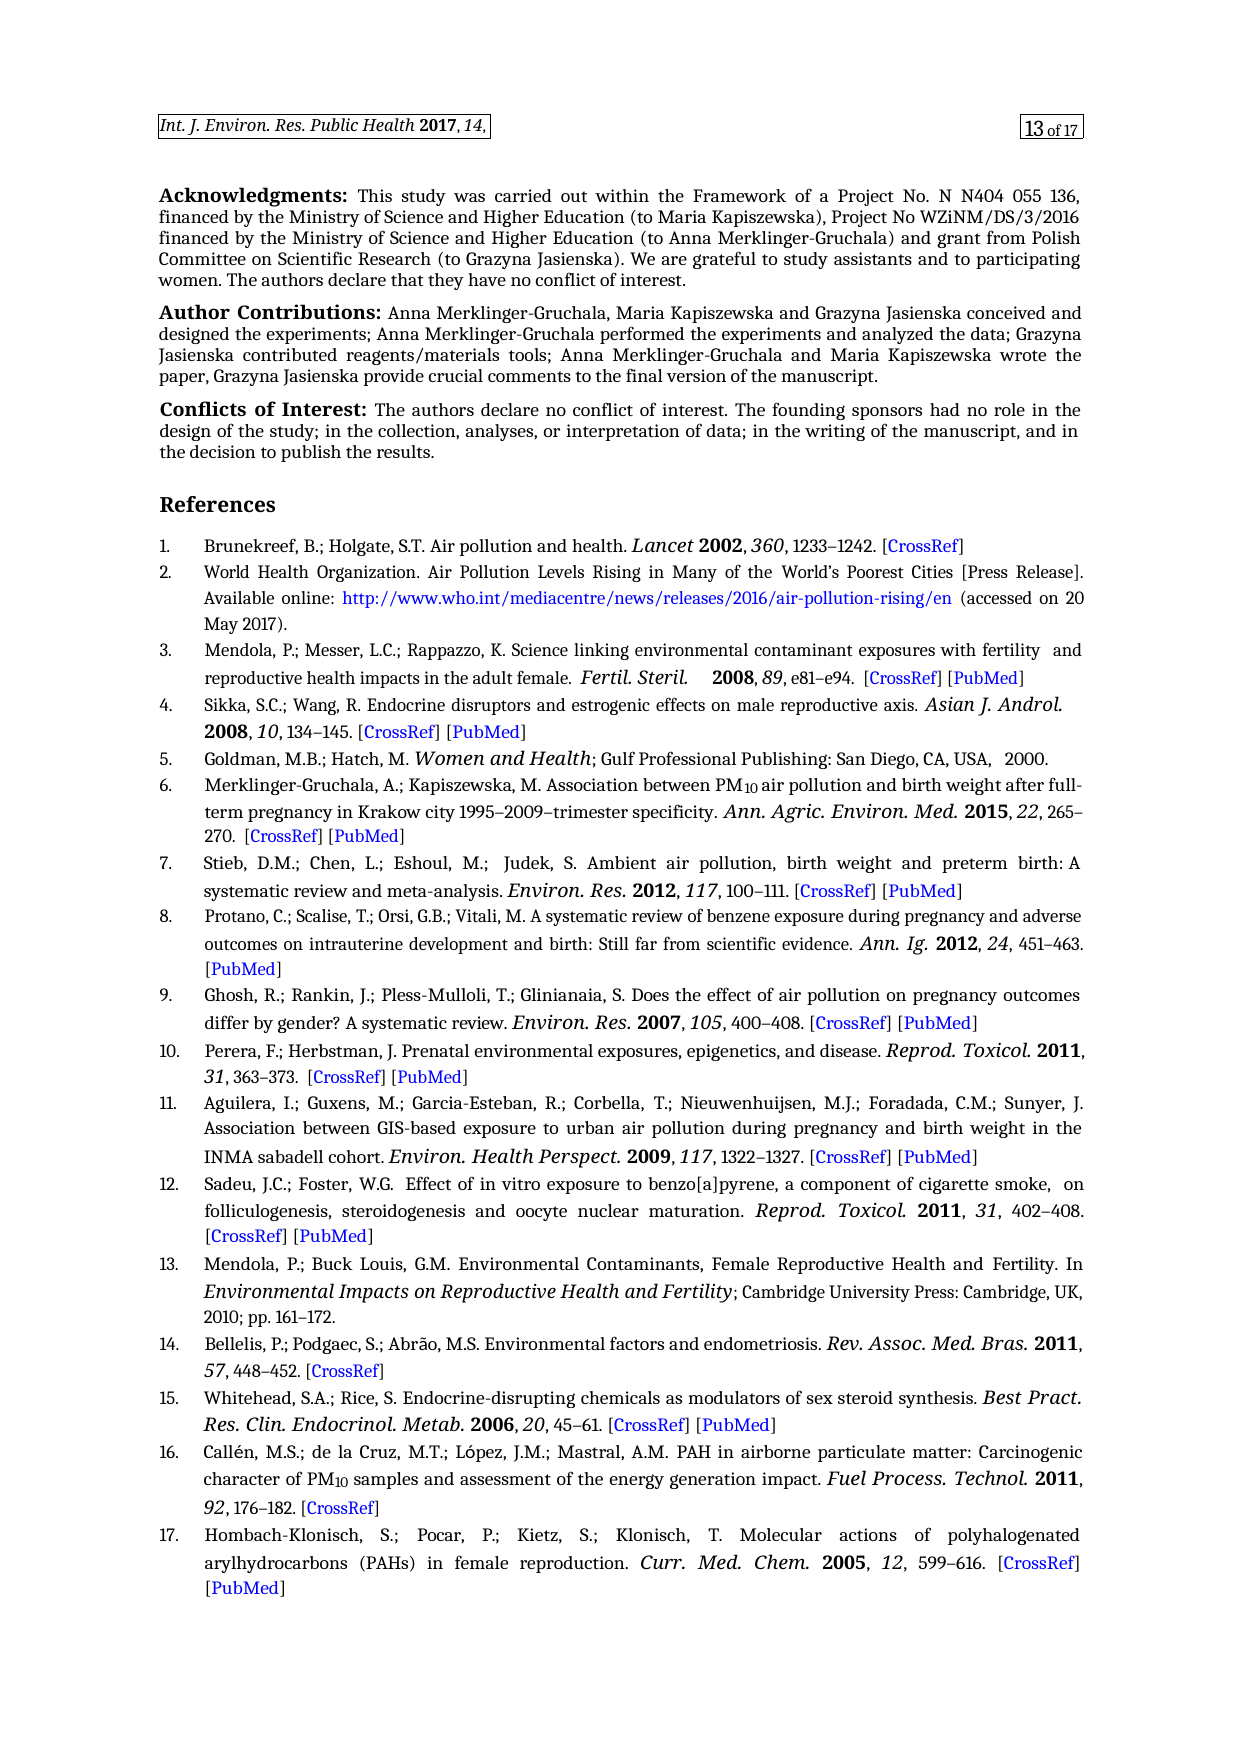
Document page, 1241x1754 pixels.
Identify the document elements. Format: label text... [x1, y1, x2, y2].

list Hombach-Klonisch, S.; Pocar, P.; Kietz, S.; Klonisch, T. Molecular actions of polyhalogenated arylhydrocarbons (PAHs) in female reproduction. Curr. Med. Chem. 2005, 12, 599–616. [CrossRef] [PubMed] [159, 1525, 1081, 1599]
list Bellelis, P.; Podgaec, S.; Abrão, M.S. Environmental factors and endometriosis. Rev. Assoc. Med. Bras. 2011, [159, 1331, 1096, 1356]
list Merklinger-Gruchala, A.; Kapiszewska, M. Association between PM10 air pollution and birth weight after full-term pregnancy in Krakow city 1995–2009–trimester specificity. Ann. Agric. Environ. Med. 2015, 22, 265–270. [CrossRef] [PubMed] [159, 774, 1083, 848]
text 57, 448–452. [CrossRef] [204, 1357, 1096, 1383]
list Aguilera, I.; Guxens, M.; Garcia-Esteban, R.; Corbella, T.; Nieuwenhuijsen, M.J.; Foradada, C.M.; Sunyer, J. Association between GIS-based exposure to urban air pollution during pregnancy and birth weight in the INMA sabadell cohort. Environ. Health Perspect. 2009, 117, 1322–1327. [CrossRef] [PubMed] [159, 1092, 1084, 1169]
list Sikka, S.C.; Wang, R. Endocrine disruptors and estrogenic effects on male reproductive axis. Asian J. Androl. [159, 693, 1096, 716]
list Ghosh, R.; Rankin, J.; Pless-Mulloli, T.; Glinianaia, S. Does the effect of air pollution on pregnancy outcomes differ by gender? A systematic review. Environ. Res. 2007, 105, 400–408. [CrossRef] [PubMed] [159, 985, 1081, 1035]
list Perera, F.; Herbstman, J. Prenatal environmental exposures, epigenetics, and disease. Reprod. Toxicol. 2011, [159, 1038, 1096, 1062]
list Brunekreef, B.; Holgate, S.T. Air pollution and health. Lancet 2002, 360, 1233–1242. [CrossRef] [159, 532, 1096, 558]
text Conflicts of Interest: The authors declare no conflict of interest. The founding sponsors had no role in the design of the study; in the collection, analyses, or interpretation of data; in the writing of the manuscript, and in the decision to publish the results. [159, 399, 1081, 462]
list Mendola, P.; Buck Louis, G.M. Environmental Contaminants, Female Reproductive Health and Fertility. In Environmental Impacts on Reproductive Health and Fertility; Cambridge University Press: Cambridge, UK, 2010; pp. 161–172. [159, 1253, 1083, 1328]
list Goldman, M.B.; Hatch, M. Women and Health; Gulf Professional Publishing: San Diego, CA, USA, 2000. [159, 745, 1096, 771]
list Mendola, P.; Messer, L.C.; Rappazzo, K. Science linking environmental contaminant exposures with fertility and reproductive health impacts in the adult female. Fertil. Steril. 2008, 89, e81–e94. [CrossRef] [PubMed] [159, 639, 1082, 690]
list Sadeu, J.C.; Foster, W.G. Effect of in vitro exposure to benzo[a]pyrene, a component of cigarette smoke, on folliculogenesis, steroidogenesis and oocyte nuclear maturation. Reprod. Toxicol. 2011, 31, 402–408. [CrossRef] [PubMed] [159, 1173, 1084, 1248]
list Protano, C.; Scalise, T.; Orsi, G.B.; Vitali, M. A systematic review of benzene exposure during pregnancy and adverse outcomes on intrauterine development and birth: Still far from scientific evidence. Ann. Ig. 2012, 24, 451–463. [PubMed] [159, 906, 1083, 980]
list Whitehead, S.A.; Rice, S. Endocrine-disrupting chemicals as modulators of sex steroid synthesis. Best Pract. Res. Clin. Endocrinol. Metab. 2006, 20, 45–61. [CrossRef] [PubMed] [159, 1384, 1083, 1437]
text 31, 363–373. [CrossRef] [PubMed] [204, 1063, 1096, 1089]
text Acknowledgments: This study was carried out within the Framework of a Project No. N N404 055 136, financed by the Ministry of Science and Higher Education (to Maria Kapiszewska), Project No WZiNM/DS/3/2016 financed by the Ministry of Science and Higher Education (to Anna Merklinger-Gruchala) and grant from Polish Committee on Scientific Research (to Grazyna Jasienska). We are grateful to study assistants and to participating women. The authors declare that they have no conflict of interest. [159, 185, 1081, 290]
list Callén, M.S.; de la Cruz, M.T.; López, J.M.; Mastral, A.M. PAH in airborne particulate matter: Carcinogenic character of PM10 samples and assessment of the energy generation impact. Fuel Process. Technol. 2011, 92, 176–182. [CrossRef] [159, 1440, 1083, 1519]
list Stieb, D.M.; Chen, L.; Eshoul, M.; Judek, S. Ambient air pollution, birth weight and preterm birth: A systematic review and meta-analysis. Environ. Res. 2012, 117, 100–111. [CrossRef] [PubMed] [159, 852, 1083, 902]
text 2008, 10, 134–145. [CrossRef] [PubMed] [204, 718, 1096, 743]
list World Health Organization. Air Pollution Levels Rising in Many of the World’s Poorest Cities [Press Release]. Available online: http://www.who.int/mediacentre/news/releases/2016/air-pollution-rising/en (accessed on 20 May 2017). [159, 561, 1084, 635]
subtitle References [159, 491, 1096, 519]
text Author Contributions: Anna Merklinger-Gruchala, Maria Kapiszewska and Grazyna Jasienska conceived and designed the experiments; Anna Merklinger-Gruchala performed the experiments and analyzed the data; Grazyna Jasienska contributed reagents/materials tools; Anna Merklinger-Gruchala and Maria Kapiszewska wrote the paper, Grazyna Jasienska provide crucial comments to the final version of the manuscript. [159, 303, 1083, 387]
